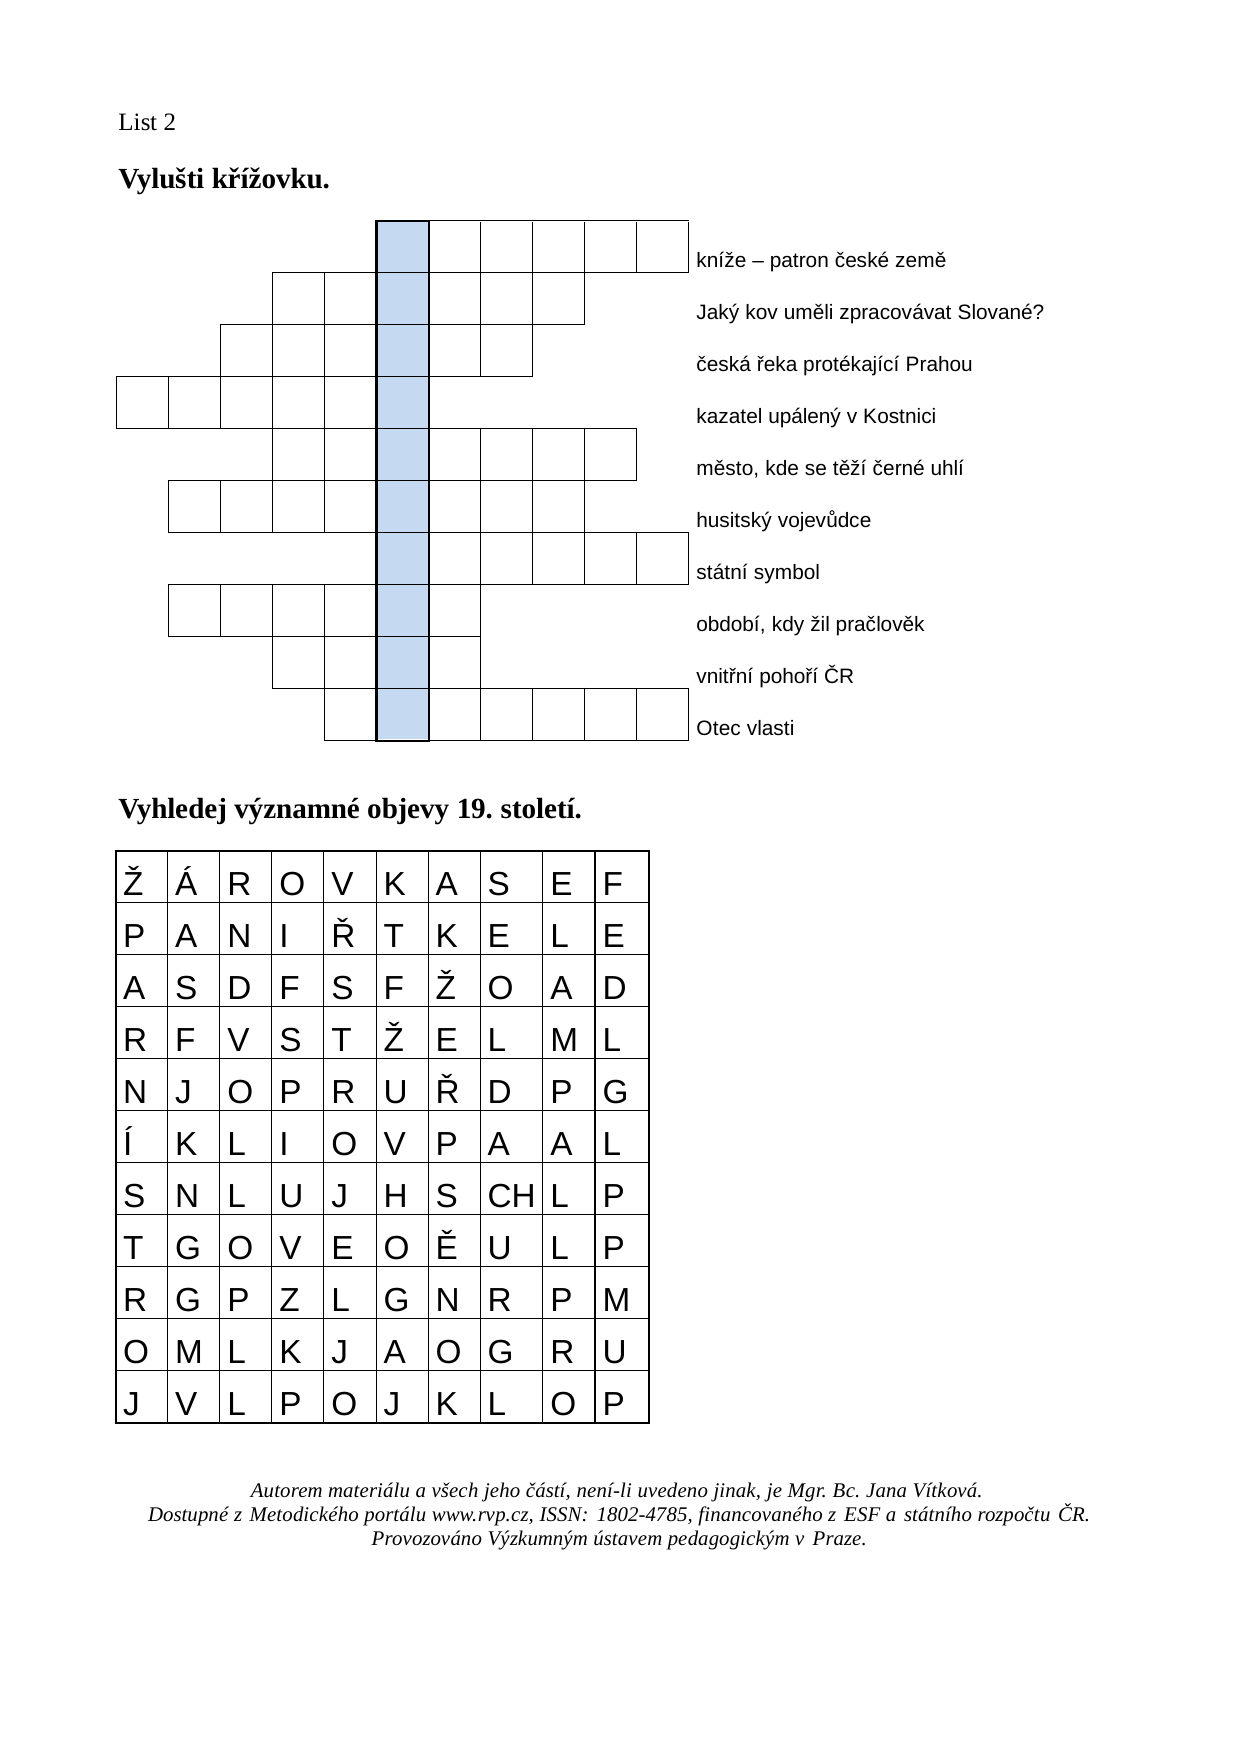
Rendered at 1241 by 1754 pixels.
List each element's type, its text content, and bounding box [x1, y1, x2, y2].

table_cell P [543, 1267, 594, 1318]
table_cell J [168, 1059, 219, 1110]
table_cell město, kde se těží černé uhlí [689, 428, 1053, 480]
table_cell H [377, 1163, 428, 1214]
table_cell [430, 533, 480, 584]
table_cell [378, 637, 428, 688]
table_cell [533, 273, 584, 324]
table_cell [637, 480, 689, 532]
table_cell E [481, 903, 542, 954]
table_cell [430, 377, 481, 428]
table_cell [325, 273, 375, 324]
table_cell M [543, 1007, 594, 1058]
table_cell V [272, 1215, 323, 1266]
table_cell [169, 481, 220, 532]
table_cell U [377, 1059, 428, 1110]
table_cell [585, 376, 637, 428]
table_cell [533, 325, 585, 376]
table_cell [220, 533, 272, 584]
table_cell P [543, 1059, 594, 1110]
table_cell [325, 481, 375, 532]
table_cell N [117, 1059, 167, 1110]
table_cell Ž [429, 955, 480, 1006]
table_cell kazatel upálený v Kostnici [689, 376, 1053, 428]
table_cell [378, 533, 428, 584]
table_cell [116, 429, 168, 480]
table_cell [325, 429, 375, 480]
table_cell P [596, 1163, 648, 1214]
table_cell [273, 377, 324, 428]
table_cell [637, 273, 689, 324]
table_cell I [272, 903, 323, 954]
table_cell [481, 273, 532, 324]
table_cell [168, 688, 220, 739]
table_cell A [481, 1111, 542, 1162]
table_cell [168, 533, 220, 584]
table_cell [221, 585, 272, 636]
table_cell L [220, 1371, 271, 1422]
table_cell [273, 429, 324, 480]
table_cell [1054, 324, 1106, 376]
table_cell [533, 533, 584, 584]
table_cell Ž [377, 1007, 428, 1058]
table_cell [324, 533, 375, 584]
table_cell L [220, 1319, 271, 1370]
table_cell G [596, 1059, 648, 1110]
table_cell [585, 636, 637, 688]
table_cell [1054, 584, 1106, 636]
table_cell [168, 324, 220, 376]
table_cell G [377, 1267, 428, 1318]
table_cell A [117, 955, 167, 1006]
table_cell Otec vlasti [689, 688, 1053, 739]
table_cell M [596, 1267, 648, 1318]
table_cell husitský vojevůdce [689, 480, 1053, 532]
table_cell U [272, 1163, 323, 1214]
table_cell J [324, 1319, 376, 1370]
table_cell O [543, 1371, 594, 1422]
table_cell G [168, 1267, 219, 1318]
table_cell [430, 637, 480, 688]
table_cell U [481, 1215, 542, 1266]
table_cell A [543, 1111, 594, 1162]
table_cell V [220, 1007, 271, 1058]
table_header R [220, 852, 271, 902]
table_cell L [220, 1163, 271, 1214]
table_cell L [481, 1371, 542, 1422]
table_header kníže – patron české země [689, 220, 1053, 272]
table_cell G [168, 1215, 219, 1266]
table_cell D [596, 955, 648, 1006]
table_cell [481, 429, 532, 480]
table_cell J [324, 1163, 376, 1214]
table_cell N [220, 903, 271, 954]
table_cell G [481, 1319, 542, 1370]
table_cell [116, 532, 168, 584]
table_cell L [324, 1267, 376, 1318]
table_cell R [481, 1267, 542, 1318]
table_cell [637, 324, 689, 376]
table_cell [273, 637, 324, 688]
table_cell L [481, 1007, 542, 1058]
table_cell F [377, 955, 428, 1006]
table_cell I [272, 1111, 323, 1162]
table_cell [116, 272, 168, 324]
table_header [272, 220, 324, 272]
table_cell Z [272, 1267, 323, 1318]
table_cell R [117, 1007, 167, 1058]
table_cell [430, 325, 480, 376]
table_cell období, kdy žil pračlověk [689, 584, 1053, 636]
table_cell O [220, 1059, 271, 1110]
table_cell [637, 533, 688, 584]
table_cell [378, 689, 428, 739]
table_cell V [168, 1371, 219, 1422]
table_cell [481, 585, 533, 636]
table_cell [378, 481, 428, 532]
table_cell J [117, 1371, 167, 1422]
table_cell [221, 325, 272, 376]
table_header F [596, 852, 648, 902]
table_cell T [324, 1007, 376, 1058]
table_cell [117, 377, 168, 428]
table_cell [116, 584, 168, 636]
table_cell [378, 429, 428, 480]
table_cell E [429, 1007, 480, 1058]
table_cell [220, 429, 272, 480]
table_cell vnitřní pohoří ČR [689, 636, 1053, 688]
table_cell [1054, 532, 1106, 584]
table_cell [378, 377, 428, 428]
table_cell [168, 272, 220, 324]
table_cell O [377, 1215, 428, 1266]
table_cell státní symbol [689, 532, 1053, 584]
table_cell [116, 636, 168, 688]
table_cell F [168, 1007, 219, 1058]
table_cell [116, 324, 168, 376]
table_cell [637, 376, 689, 428]
table_cell [637, 636, 689, 688]
table_cell Ě [429, 1215, 480, 1266]
table_cell R [324, 1059, 376, 1110]
table_header [637, 221, 688, 272]
table_cell [637, 585, 689, 636]
table_cell U [596, 1319, 648, 1370]
table_cell L [543, 1215, 594, 1266]
table_header S [481, 852, 542, 902]
table_cell E [324, 1215, 376, 1266]
table_cell [378, 273, 428, 324]
table_header Ž [117, 852, 167, 902]
table_cell [1054, 688, 1106, 739]
table_cell [325, 325, 375, 376]
table_cell [325, 637, 375, 688]
table_cell [430, 481, 480, 532]
table_cell [378, 585, 428, 636]
table_cell CH [481, 1163, 542, 1214]
table_cell [585, 429, 636, 480]
table_cell P [429, 1111, 480, 1162]
table_cell [430, 429, 480, 480]
table_header [430, 221, 480, 272]
table_cell E [596, 903, 648, 954]
table_cell [273, 585, 324, 636]
table_cell [168, 637, 220, 688]
table_cell [220, 637, 272, 688]
text List 2 [118, 107, 1122, 136]
table_cell O [324, 1111, 376, 1162]
table_header [116, 220, 168, 272]
table_cell P [117, 903, 167, 954]
table_cell [430, 273, 480, 324]
table_cell V [377, 1111, 428, 1162]
table_cell [220, 272, 272, 324]
table_cell [1054, 636, 1106, 688]
table_cell [533, 429, 584, 480]
table_cell D [220, 955, 271, 1006]
table_header [533, 221, 584, 272]
table_cell T [377, 903, 428, 954]
table_cell [533, 376, 585, 428]
table_cell [116, 480, 168, 532]
table_cell [1054, 480, 1106, 532]
table_cell [1054, 376, 1106, 428]
table_cell [325, 689, 375, 739]
table_cell [169, 585, 220, 636]
table_cell L [543, 903, 594, 954]
table_cell [637, 689, 688, 739]
table_cell [533, 481, 584, 532]
table_cell Ř [324, 903, 376, 954]
table_cell [325, 585, 375, 636]
table_cell [272, 533, 324, 584]
table_cell [430, 585, 480, 636]
table_cell [533, 636, 585, 688]
table_header [220, 220, 272, 272]
table_header [324, 220, 375, 272]
table_cell P [596, 1371, 648, 1422]
table_cell [533, 689, 584, 739]
table_cell S [117, 1163, 167, 1214]
table_cell K [429, 1371, 480, 1422]
table_cell [273, 481, 324, 532]
table_cell S [272, 1007, 323, 1058]
table_cell [325, 377, 375, 428]
table_cell Í [117, 1111, 167, 1162]
table_cell S [324, 955, 376, 1006]
table_cell O [117, 1319, 167, 1370]
table_cell [481, 636, 533, 688]
table_cell [221, 377, 272, 428]
table_cell O [324, 1371, 376, 1422]
table_cell [481, 481, 532, 532]
table_cell S [168, 955, 219, 1006]
text Vylušti křížovku. [118, 161, 1122, 195]
table_header A [429, 852, 480, 902]
table_cell K [272, 1319, 323, 1370]
table_cell [533, 585, 585, 636]
table_cell P [596, 1215, 648, 1266]
table_cell [481, 325, 532, 376]
table_cell K [168, 1111, 219, 1162]
table_cell P [272, 1059, 323, 1110]
table_cell O [481, 955, 542, 1006]
table_cell [273, 273, 324, 324]
table_cell P [272, 1371, 323, 1422]
table_header [585, 221, 636, 272]
table_cell [378, 325, 428, 376]
table_header K [377, 852, 428, 902]
table_cell N [429, 1267, 480, 1318]
table_cell [637, 428, 689, 480]
table_cell P [220, 1267, 271, 1318]
table_cell L [543, 1163, 594, 1214]
table_cell [481, 533, 532, 584]
table_header V [324, 852, 376, 902]
table_cell [585, 585, 637, 636]
table_cell R [117, 1267, 167, 1318]
table_cell česká řeka protékající Prahou [689, 324, 1053, 376]
table_cell [585, 533, 636, 584]
table_header O [272, 852, 323, 902]
table_header E [543, 852, 594, 902]
table_cell [220, 688, 272, 739]
table_cell [585, 689, 636, 739]
table_cell Jaký kov uměli zpracovávat Slované? [689, 272, 1106, 324]
table_header [1054, 220, 1106, 272]
table_cell F [272, 955, 323, 1006]
table_cell [221, 481, 272, 532]
table_cell O [220, 1215, 271, 1266]
table_cell [1054, 428, 1106, 480]
table_cell J [377, 1371, 428, 1422]
table_cell [168, 429, 220, 480]
table_cell K [429, 903, 480, 954]
table_cell [116, 688, 168, 739]
table_cell T [117, 1215, 167, 1266]
table_cell Ř [429, 1059, 480, 1110]
table_cell M [168, 1319, 219, 1370]
table_cell L [220, 1111, 271, 1162]
table_cell D [481, 1059, 542, 1110]
table_header [168, 220, 220, 272]
table_header Á [168, 852, 219, 902]
table_cell [273, 325, 324, 376]
table_header [481, 221, 532, 272]
table_cell [585, 481, 637, 532]
table_cell [585, 324, 637, 376]
table_cell [585, 273, 637, 324]
table_cell L [596, 1111, 648, 1162]
table_cell R [543, 1319, 594, 1370]
table_cell A [377, 1319, 428, 1370]
text Vyhledej významné objevy 19. století. [118, 792, 1122, 825]
table_cell N [168, 1163, 219, 1214]
table_cell L [596, 1007, 648, 1058]
table_cell [481, 377, 533, 428]
table_cell A [543, 955, 594, 1006]
table_cell [430, 689, 480, 739]
table_cell [481, 689, 532, 739]
table_cell O [429, 1319, 480, 1370]
table_cell [169, 377, 220, 428]
table_cell [272, 689, 324, 739]
table_header [378, 222, 428, 272]
table_cell S [429, 1163, 480, 1214]
table_cell A [168, 903, 219, 954]
